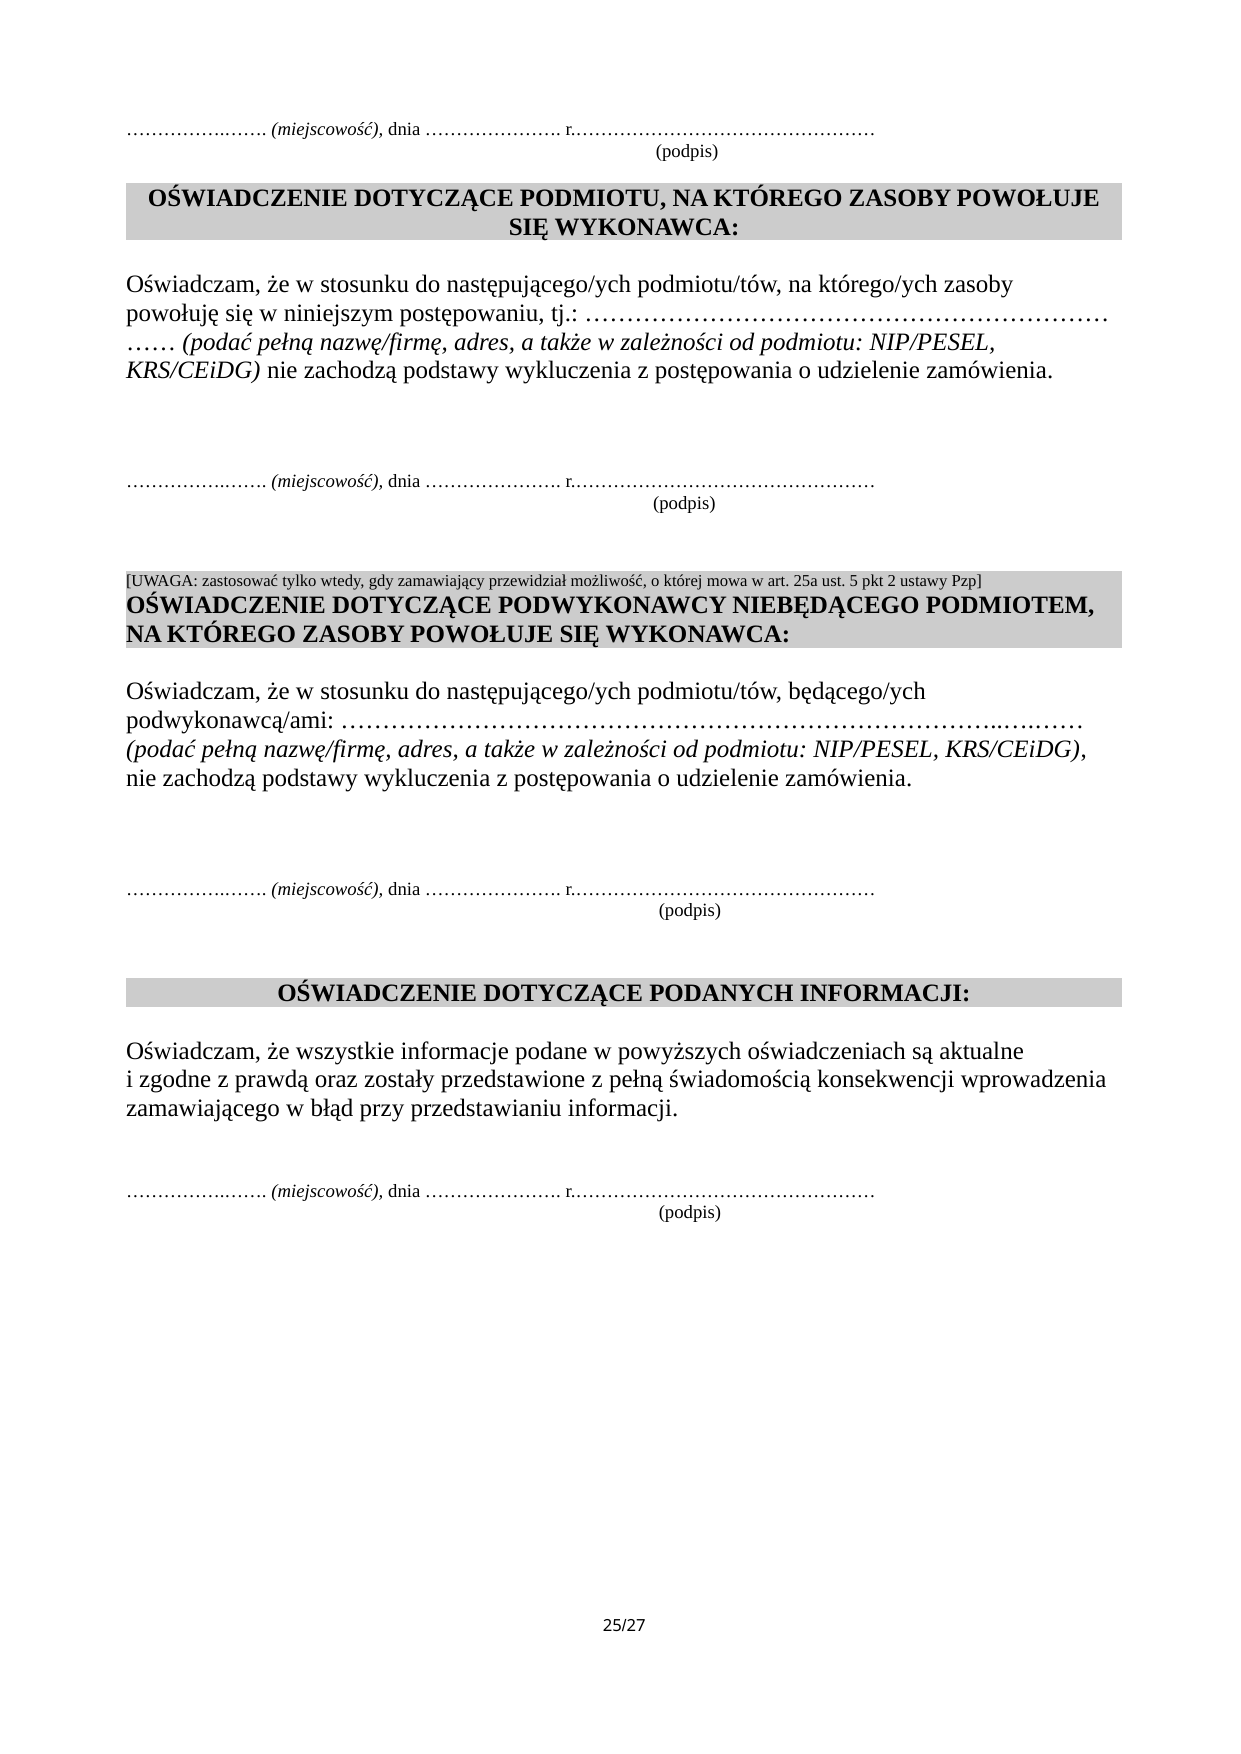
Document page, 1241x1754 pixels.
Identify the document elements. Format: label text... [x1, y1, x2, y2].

text Oświadczam, że w stosunku do następującego/ych podmiotu/tów, będącego/ych podwykonawcą/ami: ……………………………………………………………………..….…… (podać pełną nazwę/firmę, adres, a także w zależności od podmiotu: NIP/PESEL, KRS/CEiDG), nie zachodzą podstawy wykluczenia z postępowania o udzielenie zamówienia. [126, 676, 1122, 791]
text …………….……. (miejscowość), dnia …………………. r.………………………………………… [126, 118, 1122, 140]
text (podpis) [656, 140, 1122, 161]
text …………….……. (miejscowość), dnia …………………. r.………………………………………… [126, 470, 1122, 492]
text (podpis) [658, 1201, 1122, 1223]
text Oświadczam, że w stosunku do następującego/ych podmiotu/tów, na którego/ych zasoby powołuję się w niniejszym postępowaniu, tj.: …………………………………………………………… (podać pełną nazwę/firmę, adres, a także w zależności od podmiotu: NIP/PESEL, KRS/CEiDG) nie zachodzą podstawy wykluczenia z postępowania o udzielenie zamówienia. [126, 269, 1122, 384]
text OŚWIADCZENIE DOTYCZĄCE PODANYCH INFORMACJI: [126, 978, 1122, 1007]
text (podpis) [653, 492, 1122, 513]
text (podpis) [658, 899, 1122, 921]
text Oświadczam, że wszystkie informacje podane w powyższych oświadczeniach są aktualne i zgodne z prawdą oraz zostały przedstawione z pełną świadomością konsekwencji wprowadzenia zamawiającego w błąd przy przedstawianiu informacji. [126, 1036, 1122, 1122]
text OŚWIADCZENIE DOTYCZĄCE PODWYKONAWCY NIEBĘDĄCEGO PODMIOTEM, NA KTÓREGO ZASOBY POWOŁUJE SIĘ WYKONAWCA: [126, 590, 1122, 648]
text [UWAGA: zastosować tylko wtedy, gdy zamawiający przewidział możliwość, o której mowa w art. 25a ust. 5 pkt 2 ustawy Pzp] [126, 571, 1122, 590]
text …………….……. (miejscowość), dnia …………………. r.………………………………………… [126, 1179, 1122, 1201]
text OŚWIADCZENIE DOTYCZĄCE PODMIOTU, NA KTÓREGO ZASOBY POWOŁUJE SIĘ WYKONAWCA: [126, 183, 1122, 240]
text …………….……. (miejscowość), dnia …………………. r.………………………………………… [126, 878, 1122, 899]
